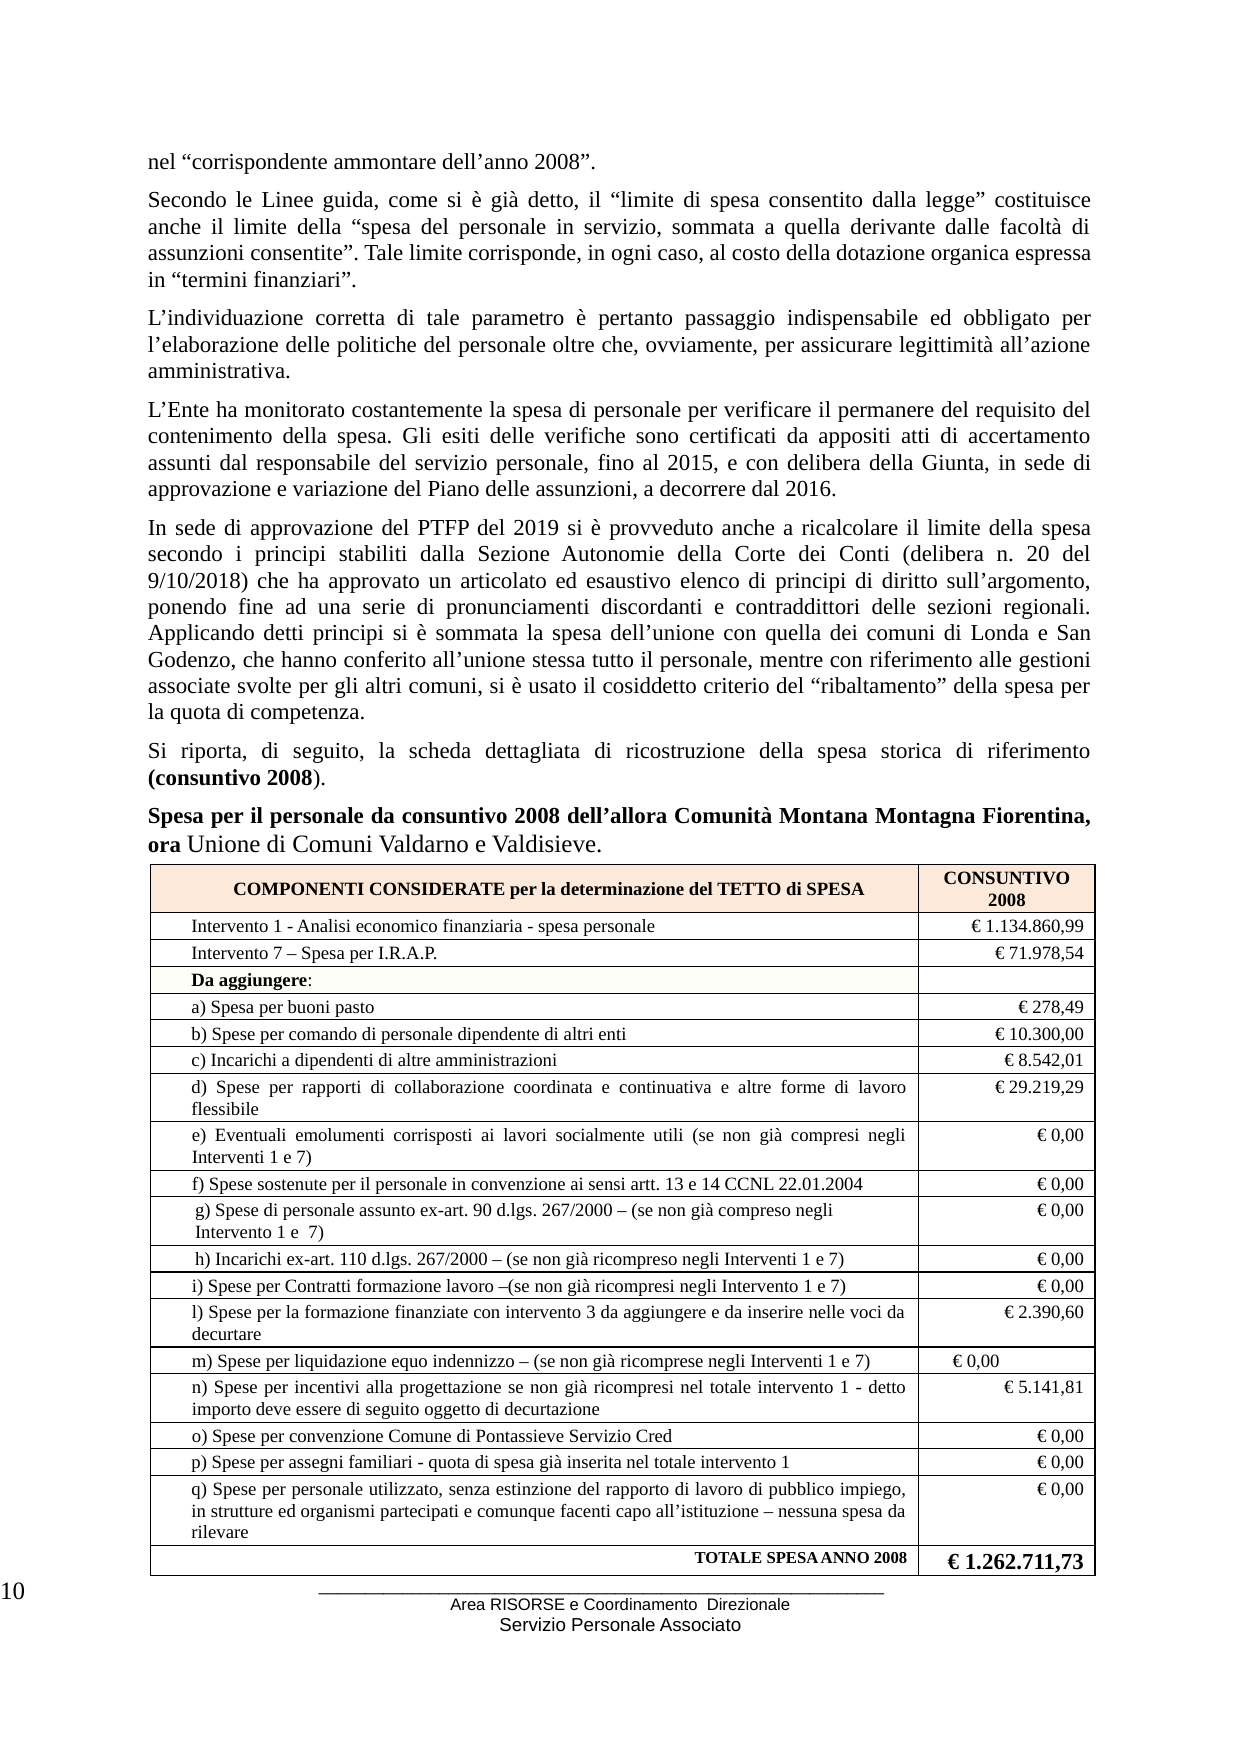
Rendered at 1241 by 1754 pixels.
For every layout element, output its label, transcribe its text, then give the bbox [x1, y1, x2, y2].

table_cell Da aggiungere: [151, 967, 918, 992]
table_cell € 5.141,81 [919, 1374, 1094, 1422]
table_cell € 0,00 [919, 1449, 1094, 1475]
table_cell € 71.978,54 [919, 940, 1094, 966]
table_header COMPONENTI CONSIDERATE per la determinazione del TETTO di SPESA [151, 865, 918, 912]
table_cell € 0,00 [919, 1171, 1094, 1196]
table_cell € 0,00 [919, 1197, 1094, 1244]
table_cell c) Incarichi a dipendenti di altre amministrazioni [151, 1047, 918, 1073]
table_cell € 0,00 [919, 1423, 1094, 1448]
table_cell € 8.542,01 [919, 1047, 1094, 1073]
text Si riporta, di seguito, la scheda dettagliata di ricostruzione della spesa storica di riferimento (consuntivo 2008). [148, 737, 1092, 790]
text In sede di approvazione del PTFP del 2019 si è provveduto anche a ricalcolare il limite della spesa secondo i principi stabiliti dalla Sezione Autonomie della Corte dei Conti (delibera n. 20 del 9/10/2018) che ha approvato un articolato ed esaustivo elenco di principi di diritto sull’argomento, ponendo fine ad una serie di pronunciamenti discordanti e contraddittori delle sezioni regionali. Applicando detti principi si è sommata la spesa dell’unione con quella dei comuni di Londa e San Godenzo, che hanno conferito all’unione stessa tutto il personale, mentre con riferimento alle gestioni associate svolte per gli altri comuni, si è usato il cosiddetto criterio del “ribaltamento” della spesa per la quota di competenza. [148, 514, 1092, 725]
table_cell € 1.134.860,99 [919, 913, 1094, 939]
table_cell € 29.219,29 [919, 1074, 1094, 1121]
table_cell TOTALE SPESA ANNO 2008 [151, 1546, 918, 1574]
table_header CONSUNTIVO 2008 [919, 865, 1094, 912]
table_cell [919, 967, 1094, 992]
text L’Ente ha monitorato costantemente la spesa di personale per verificare il permanere del requisito del contenimento della spesa. Gli esiti delle verifiche sono certificati da appositi atti di accertamento assunti dal responsabile del servizio personale, fino al 2015, e con delibera della Giunta, in sede di approvazione e variazione del Piano delle assunzioni, a decorrere dal 2016. [148, 396, 1092, 501]
table_cell p) Spese per assegni familiari - quota di spesa già inserita nel totale intervento 1 [151, 1449, 918, 1475]
table_cell e) Eventuali emolumenti corrisposti ai lavori socialmente utili (se non già compresi negli Interventi 1 e 7) [151, 1122, 918, 1169]
table_cell i) Spese per Contratti formazione lavoro –(se non già ricompresi negli Intervento 1 e 7) [151, 1273, 918, 1298]
table_cell € 10.300,00 [919, 1020, 1094, 1046]
table_cell € 278,49 [919, 994, 1094, 1019]
table_cell l) Spese per la formazione finanziate con intervento 3 da aggiungere e da inserire nelle voci da decurtare [151, 1299, 918, 1346]
table_cell b) Spese per comando di personale dipendente di altri enti [151, 1020, 918, 1046]
table_cell h) Incarichi ex-art. 110 d.lgs. 267/2000 – (se non già ricompreso negli Interventi 1 e 7) [151, 1246, 918, 1271]
table_cell € 0,00 [919, 1348, 1094, 1373]
table_cell € 0,00 [919, 1246, 1094, 1271]
table_cell € 0,00 [919, 1476, 1094, 1545]
text nel “corrispondente ammontare dell’anno 2008”. [148, 148, 1092, 174]
table_cell € 1.262.711,73 [919, 1546, 1094, 1574]
table_cell a) Spesa per buoni pasto [151, 994, 918, 1019]
table_cell Intervento 7 – Spesa per I.R.A.P. [151, 940, 918, 966]
text Secondo le Linee guida, come si è già detto, il “limite di spesa consentito dalla legge” costituisce anche il limite della “spesa del personale in servizio, sommata a quella derivante dalle facoltà di assunzioni consentite”. Tale limite corrisponde, in ogni caso, al costo della dotazione organica espressa in “termini finanziari”. [148, 187, 1092, 292]
table_cell € 0,00 [919, 1273, 1094, 1298]
table_cell n) Spese per incentivi alla progettazione se non già ricompresi nel totale intervento 1 - detto importo deve essere di seguito oggetto di decurtazione [151, 1374, 918, 1422]
table_cell € 2.390,60 [919, 1299, 1094, 1346]
table_cell Intervento 1 - Analisi economico finanziaria - spesa personale [151, 913, 918, 939]
table_cell g) Spese di personale assunto ex-art. 90 d.lgs. 267/2000 – (se non già compreso negli Intervento 1 e 7) [151, 1197, 918, 1244]
table_cell o) Spese per convenzione Comune di Pontassieve Servizio Cred [151, 1423, 918, 1448]
table_cell q) Spese per personale utilizzato, senza estinzione del rapporto di lavoro di pubblico impiego, in strutture ed organismi partecipati e comunque facenti capo all’istituzione – nessuna spesa da rilevare [151, 1476, 918, 1545]
table_cell f) Spese sostenute per il personale in convenzione ai sensi artt. 13 e 14 CCNL 22.01.2004 [151, 1171, 918, 1196]
table_cell € 0,00 [919, 1122, 1094, 1169]
text L’individuazione corretta di tale parametro è pertanto passaggio indispensabile ed obbligato per l’elaborazione delle politiche del personale oltre che, ovviamente, per assicurare legittimità all’azione amministrativa. [148, 304, 1092, 383]
text Spesa per il personale da consuntivo 2008 dell’allora Comunità Montana Montagna Fiorentina, ora Unione di Comuni Valdarno e Valdisieve. [148, 802, 1092, 858]
table_cell m) Spese per liquidazione equo indennizzo – (se non già ricomprese negli Interventi 1 e 7) [151, 1348, 918, 1373]
table_cell d) Spese per rapporti di collaborazione coordinata e continuativa e altre forme di lavoro flessibile [151, 1074, 918, 1121]
